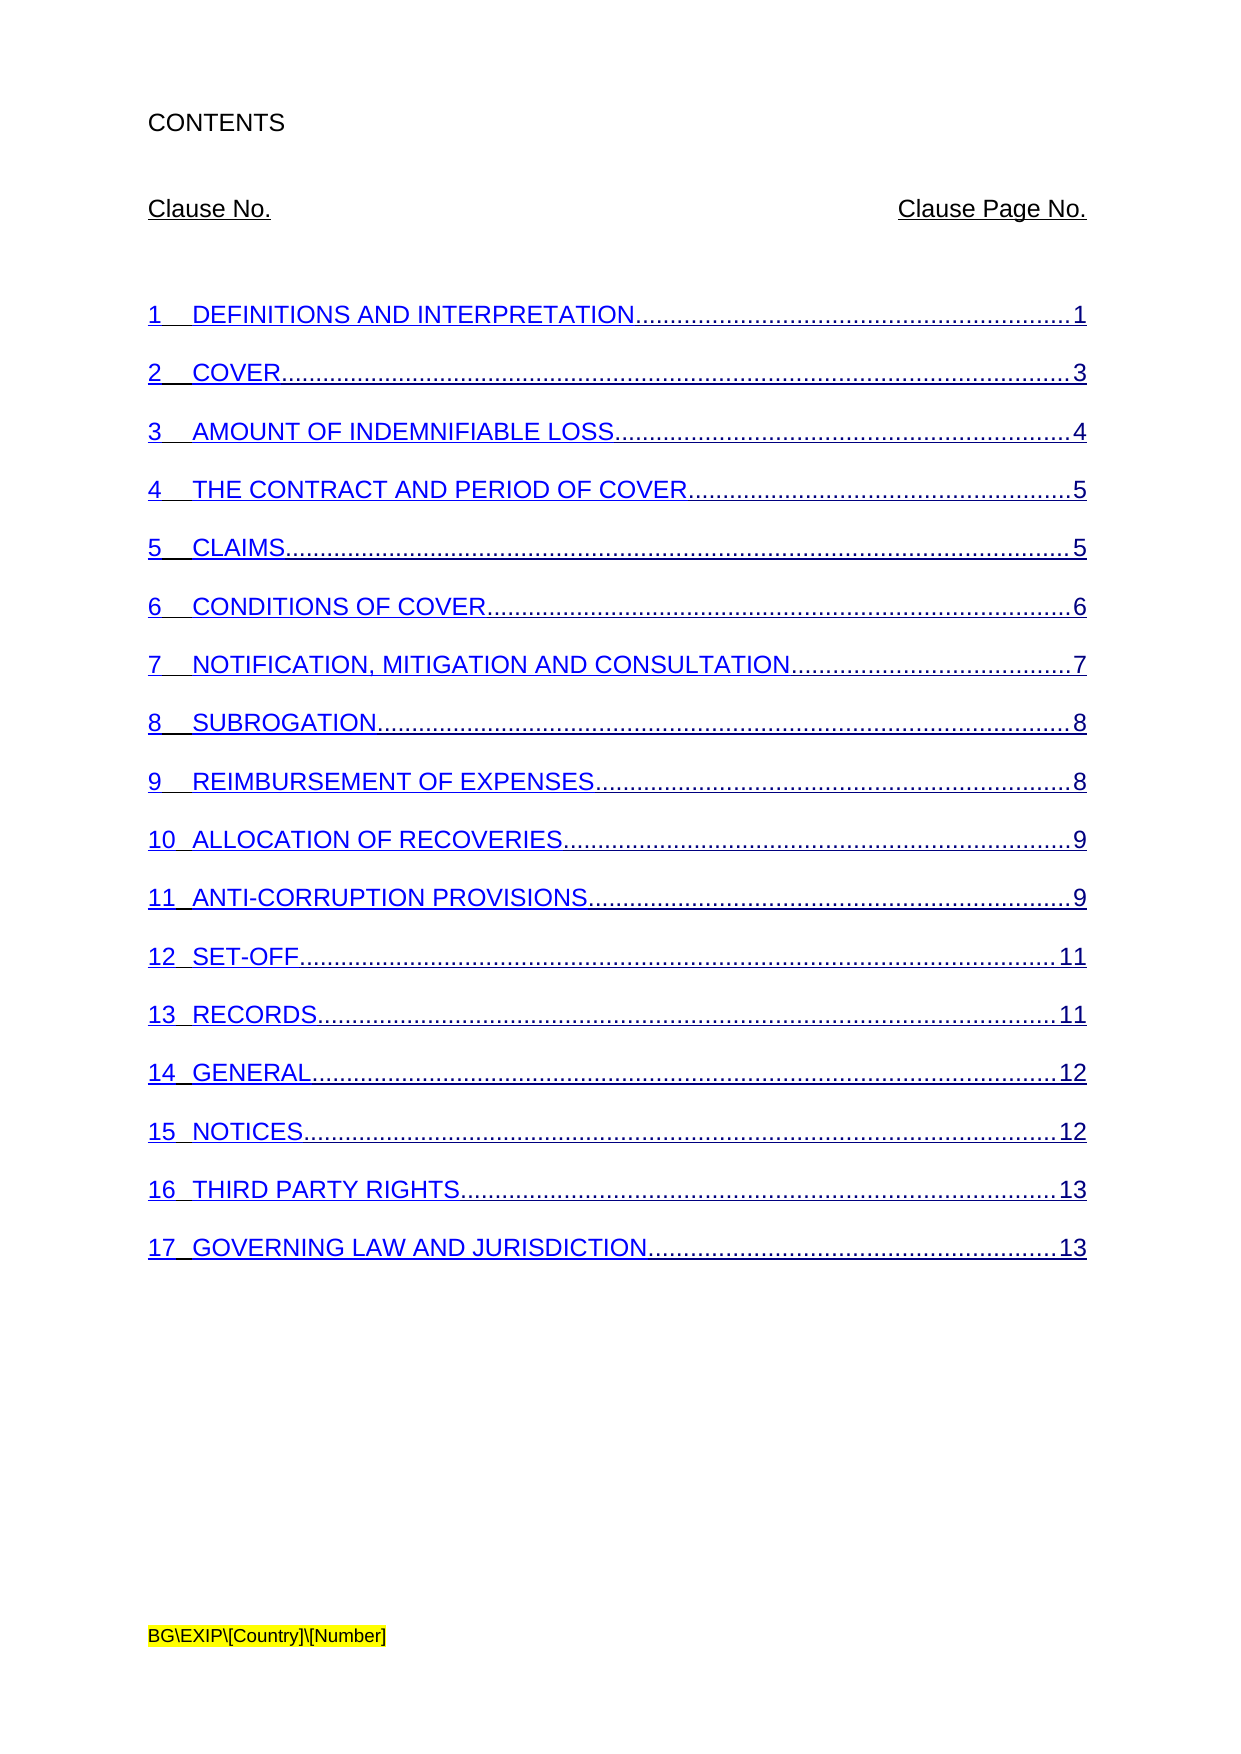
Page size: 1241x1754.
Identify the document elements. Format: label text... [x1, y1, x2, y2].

text Clause No. Clause Page No. [148, 194, 1093, 223]
text 13 RECORDS 11 [148, 1000, 1093, 1029]
text 12 SET-OFF 11 [148, 942, 1093, 971]
text 8 SUBROGATION 8 [148, 708, 1093, 737]
text 6 CONDITIONS OF COVER 6 [148, 592, 1093, 621]
text 2 COVER 3 [148, 358, 1093, 387]
text 15 NOTICES 12 [148, 1117, 1093, 1146]
text 4 THE CONTRACT AND PERIOD OF COVER 5 [148, 475, 1093, 504]
text CONTENTS [148, 108, 1093, 136]
text 10 ALLOCATION OF RECOVERIES 9 [148, 825, 1093, 854]
text 9 REIMBURSEMENT OF EXPENSES 8 [148, 767, 1093, 796]
text 3 AMOUNT OF INDEMNIFIABLE LOSS 4 [148, 417, 1093, 446]
text 17 GOVERNING LAW AND JURISDICTION 13 [148, 1233, 1093, 1262]
text 7 NOTIFICATION, MITIGATION AND CONSULTATION 7 [148, 650, 1093, 679]
text 5 CLAIMS 5 [148, 533, 1093, 562]
text 14 GENERAL 12 [148, 1058, 1093, 1087]
text 16 THIRD PARTY RIGHTS 13 [148, 1175, 1093, 1204]
text 11 ANTI-CORRUPTION PROVISIONS 9 [148, 883, 1093, 912]
text 1 DEFINITIONS AND INTERPRETATION 1 [148, 300, 1093, 329]
